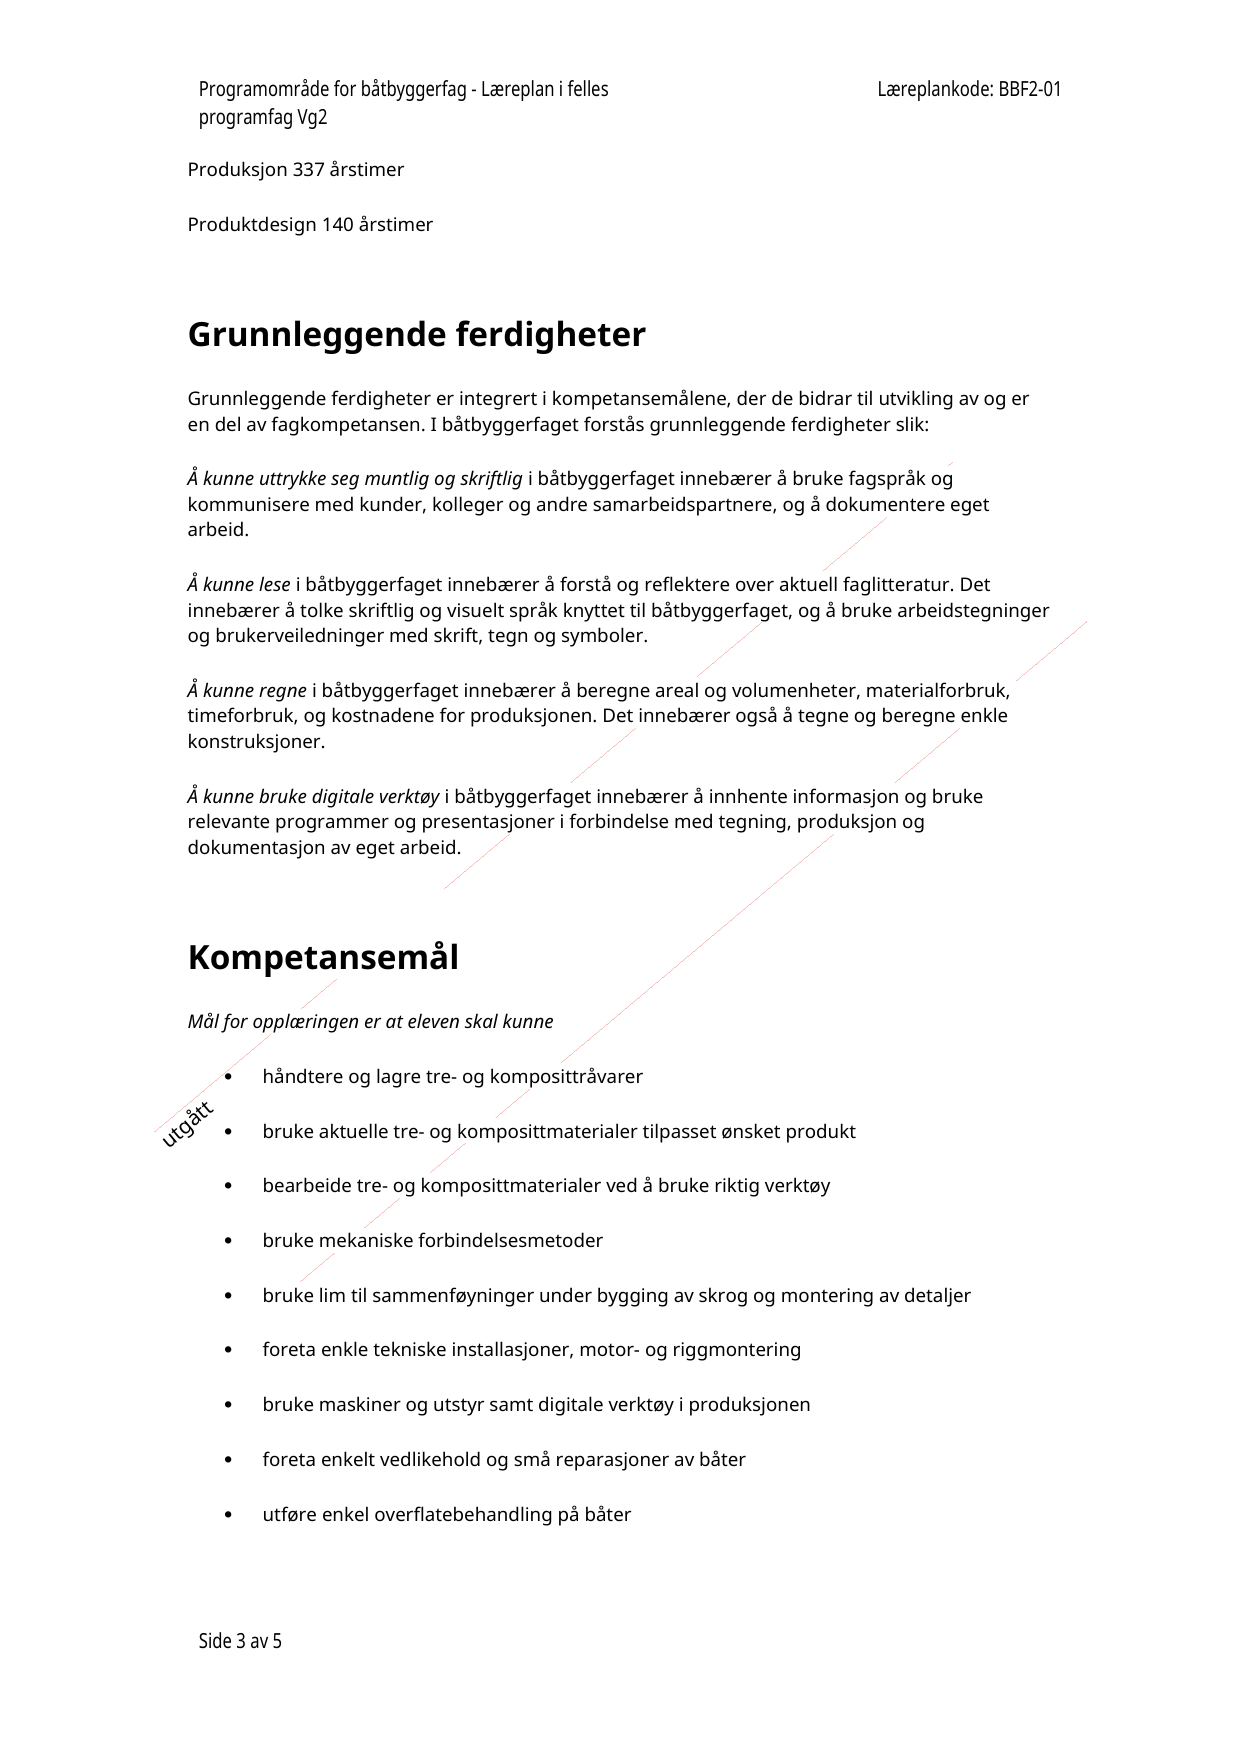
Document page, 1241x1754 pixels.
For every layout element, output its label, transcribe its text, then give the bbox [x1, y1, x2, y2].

text Grunnleggende ferdigheter er integrert i kompetansemålene, der de bidrar til utvikling av og er en del av fagkompetansen. I båtbyggerfaget forstås grunnleggende ferdigheter slik: [930, 386, 1053, 437]
text Å kunne bruke digitale verktøy i båtbyggerfaget innebærer å innhente informasjon og bruke relevante programmer og presentasjoner i forbindelse med tegning, produksjon og dokumentasjon av eget arbeid. [805, 783, 1053, 859]
text Å kunne lese i båtbyggerfaget innebærer å forstå og reflektere over aktuell faglitteratur. Det innebærer å tolke skriftlig og visuelt språk knyttet til båtbyggerfaget, og å bruke arbeidstegninger og brukerveiledninger med skrift, tegn og symboler. [733, 571, 1053, 648]
text Mål for opplæringen er at eleven skal kunne [561, 1009, 623, 1034]
text Produksjon 337 årstimer [404, 156, 1053, 182]
subtitle Kompetansemål [468, 889, 766, 979]
list bruke maskiner og utstyr samt digitale verktøy i produksjonen [816, 1391, 1053, 1417]
list bruke mekaniske forbindelsesmetoder [225, 1227, 363, 1253]
subtitle Kompetansemål [662, 889, 1053, 979]
list bruke lim til sammenføyninger under bygging av skrog og montering av detaljer [977, 1282, 1053, 1308]
list håndtere og lagre tre- og komposittråvarer [225, 1063, 263, 1089]
text Å kunne regne i båtbyggerfaget innebærer å beregne areal og volumenheter, materialforbruk, timeforbruk, og kostnadene for produksjonen. Det innebærer også å tegne og beregne enkle konstruksjoner. [606, 728, 958, 754]
text Å kunne bruke digitale verktøy i båtbyggerfaget innebærer å innhente informasjon og bruke relevante programmer og presentasjoner i forbindelse med tegning, produksjon og dokumentasjon av eget arbeid. [481, 834, 832, 859]
list håndtere og lagre tre- og komposittråvarer [648, 1063, 1053, 1089]
text Å kunne lese i båtbyggerfaget innebærer å forstå og reflektere over aktuell faglitteratur. Det innebærer å tolke skriftlig og visuelt språk knyttet til båtbyggerfaget, og å bruke arbeidstegninger og brukerveiledninger med skrift, tegn og symboler. [187, 591, 760, 648]
text Å kunne regne i båtbyggerfaget innebærer å beregne areal og volumenheter, materialforbruk, timeforbruk, og kostnadene for produksjonen. Det innebærer også å tegne og beregne enkle konstruksjoner. [931, 677, 1053, 754]
list bruke mekaniske forbindelsesmetoder [366, 1227, 1053, 1253]
text Å kunne uttrykke seg muntlig og skriftlig i båtbyggerfaget innebærer å bruke fagspråk og kommunisere med kunder, kolleger og andre samarbeidspartnere, og å dokumentere eget arbeid. [859, 466, 1053, 542]
subtitle Grunnleggende ferdigheter [655, 266, 1053, 356]
list utføre enkel overflatebehandling på båter [637, 1501, 1053, 1526]
list utføre enkel overflatebehandling på båter [225, 1501, 263, 1526]
text Mål for opplæringen er at eleven skal kunne [597, 1009, 1053, 1034]
list bearbeide tre- og komposittmaterialer ved å bruke riktig verktøy [836, 1173, 1053, 1198]
list foreta enkle tekniske installasjoner, motor- og riggmontering [807, 1337, 1053, 1362]
list bruke aktuelle tre- og komposittmaterialer tilpasset ønsket produkt [861, 1118, 1053, 1143]
text Å kunne uttrykke seg muntlig og skriftlig i båtbyggerfaget innebærer å bruke fagspråk og kommunisere med kunder, kolleger og andre samarbeidspartnere, og å dokumentere eget arbeid. [249, 517, 885, 542]
text Produktdesign 140 årstimer [433, 211, 1053, 236]
list foreta enkelt vedlikehold og små reparasjoner av båter [751, 1446, 1053, 1472]
text Å kunne regne i båtbyggerfaget innebærer å beregne areal og volumenheter, materialforbruk, timeforbruk, og kostnadene for produksjonen. Det innebærer også å tegne og beregne enkle konstruksjoner. [326, 728, 634, 754]
